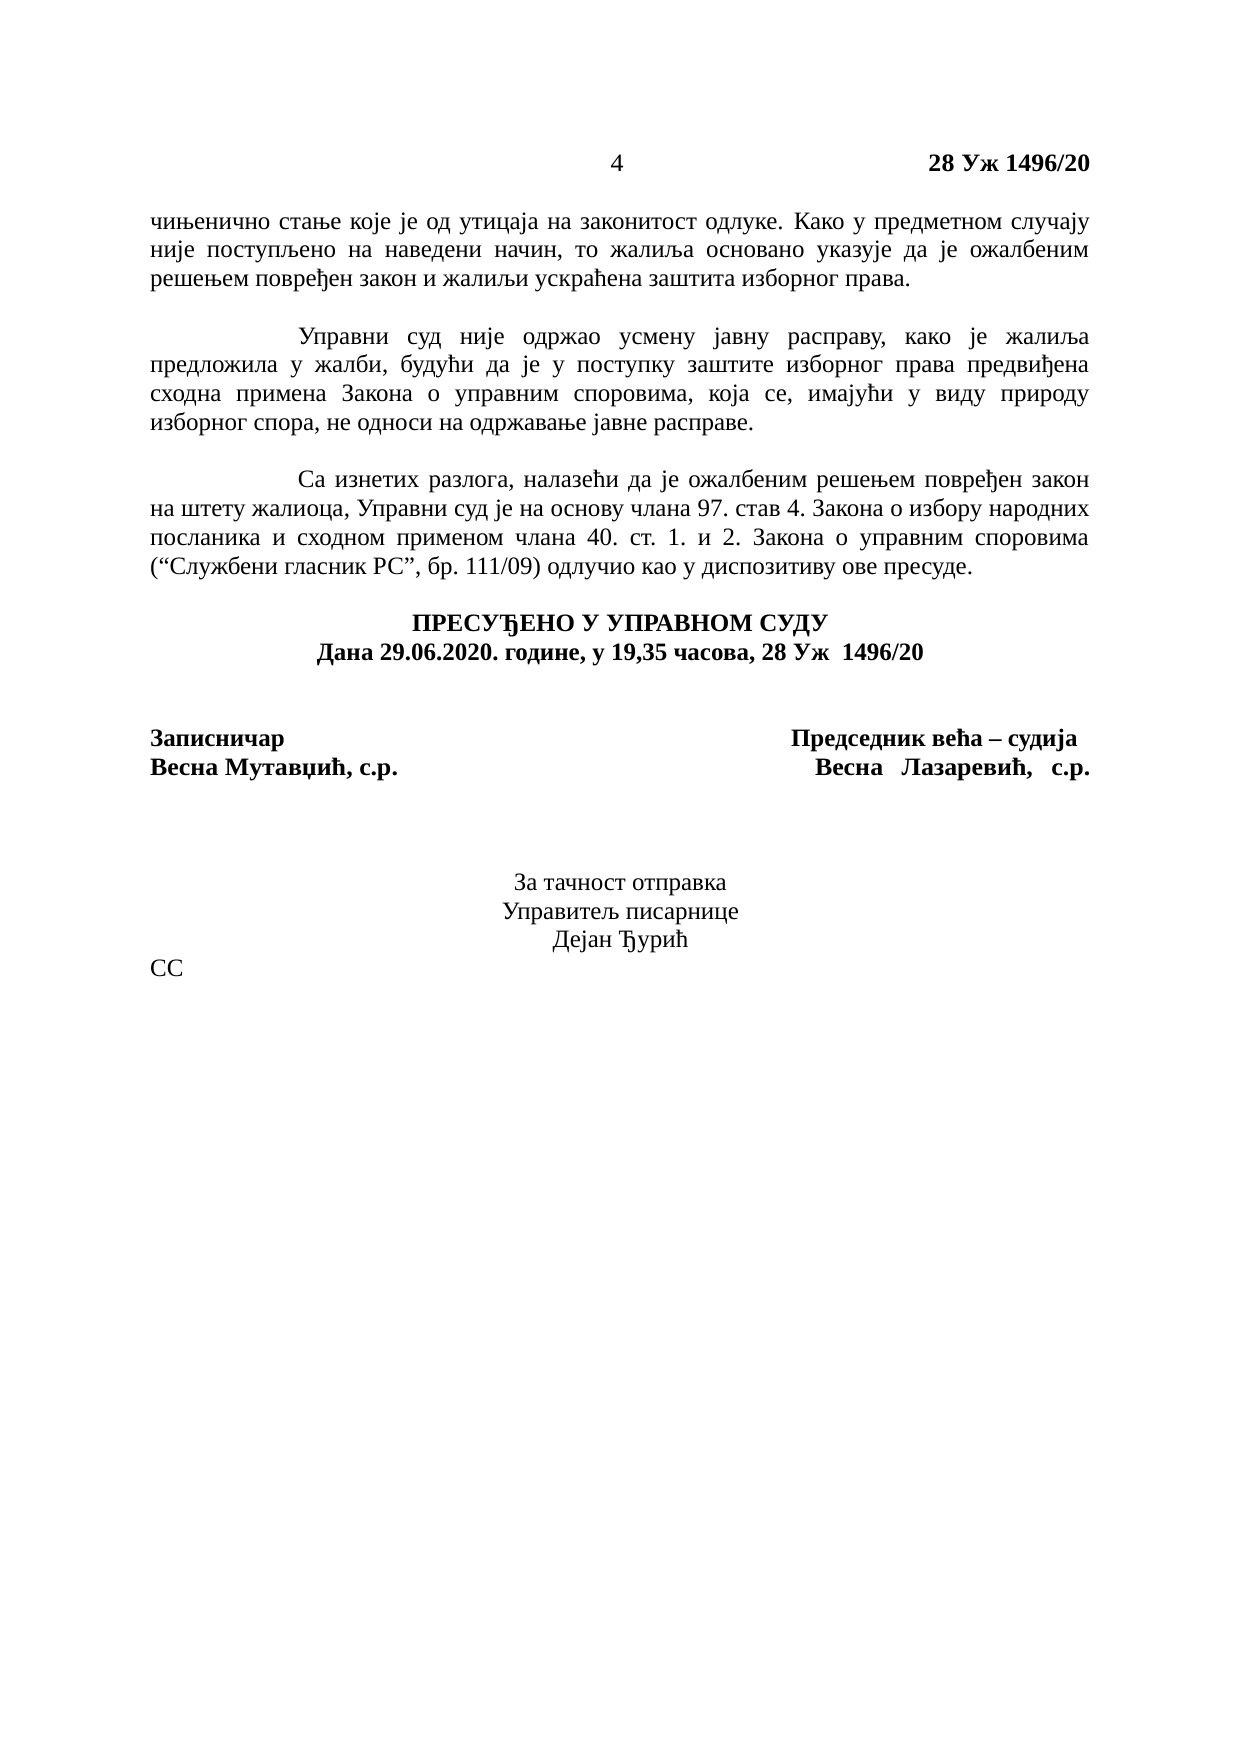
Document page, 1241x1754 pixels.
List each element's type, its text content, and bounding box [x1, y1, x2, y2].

text Записничар Председник већа – судија [150, 723, 1090, 752]
text Дана 29.06.2020. године, у 19,35 часова, 28 Уж 1496/20 [150, 637, 1090, 666]
text Управни суд није одржао усмену јавну расправу, како је жалиља предложила у жалби, будући да је у поступку заштите изборног права предвиђена сходна примена Закона о управним споровима, која се, имајући у виду природу изборног спора, не односи на одржавање јавне расправе. [150, 321, 1090, 436]
text ПРЕСУЂЕНО У УПРАВНОМ СУДУ [150, 608, 1090, 637]
text Весна Мутавџић, с.р. Весна Лазаревић, с.р. [150, 752, 1090, 809]
text СС [150, 953, 1090, 982]
text чињенично стање које је од утицаја на законитост одлуке. Како у предметном случају није поступљено на наведени начин, то жалиља основано указује да је ожалбеним решењем повређен закон и жалиљи ускраћена заштита изборног права. [150, 206, 1090, 292]
text Дејан Ђурић [150, 924, 1090, 953]
text За тачност отправка [150, 867, 1090, 896]
text Управитељ писарнице [150, 896, 1090, 924]
text Са изнетих разлога, налазећи да је ожалбеним решењем повређен закон на штету жалиоца, Управни суд је на основу члана 97. став 4. Закона о избору народних посланика и сходном применом члана 40. ст. 1. и 2. Закона о управним споровима (“Службени гласник РС”, бр. 111/09) одлучио као у диспозитиву ове пресуде. [150, 464, 1090, 579]
